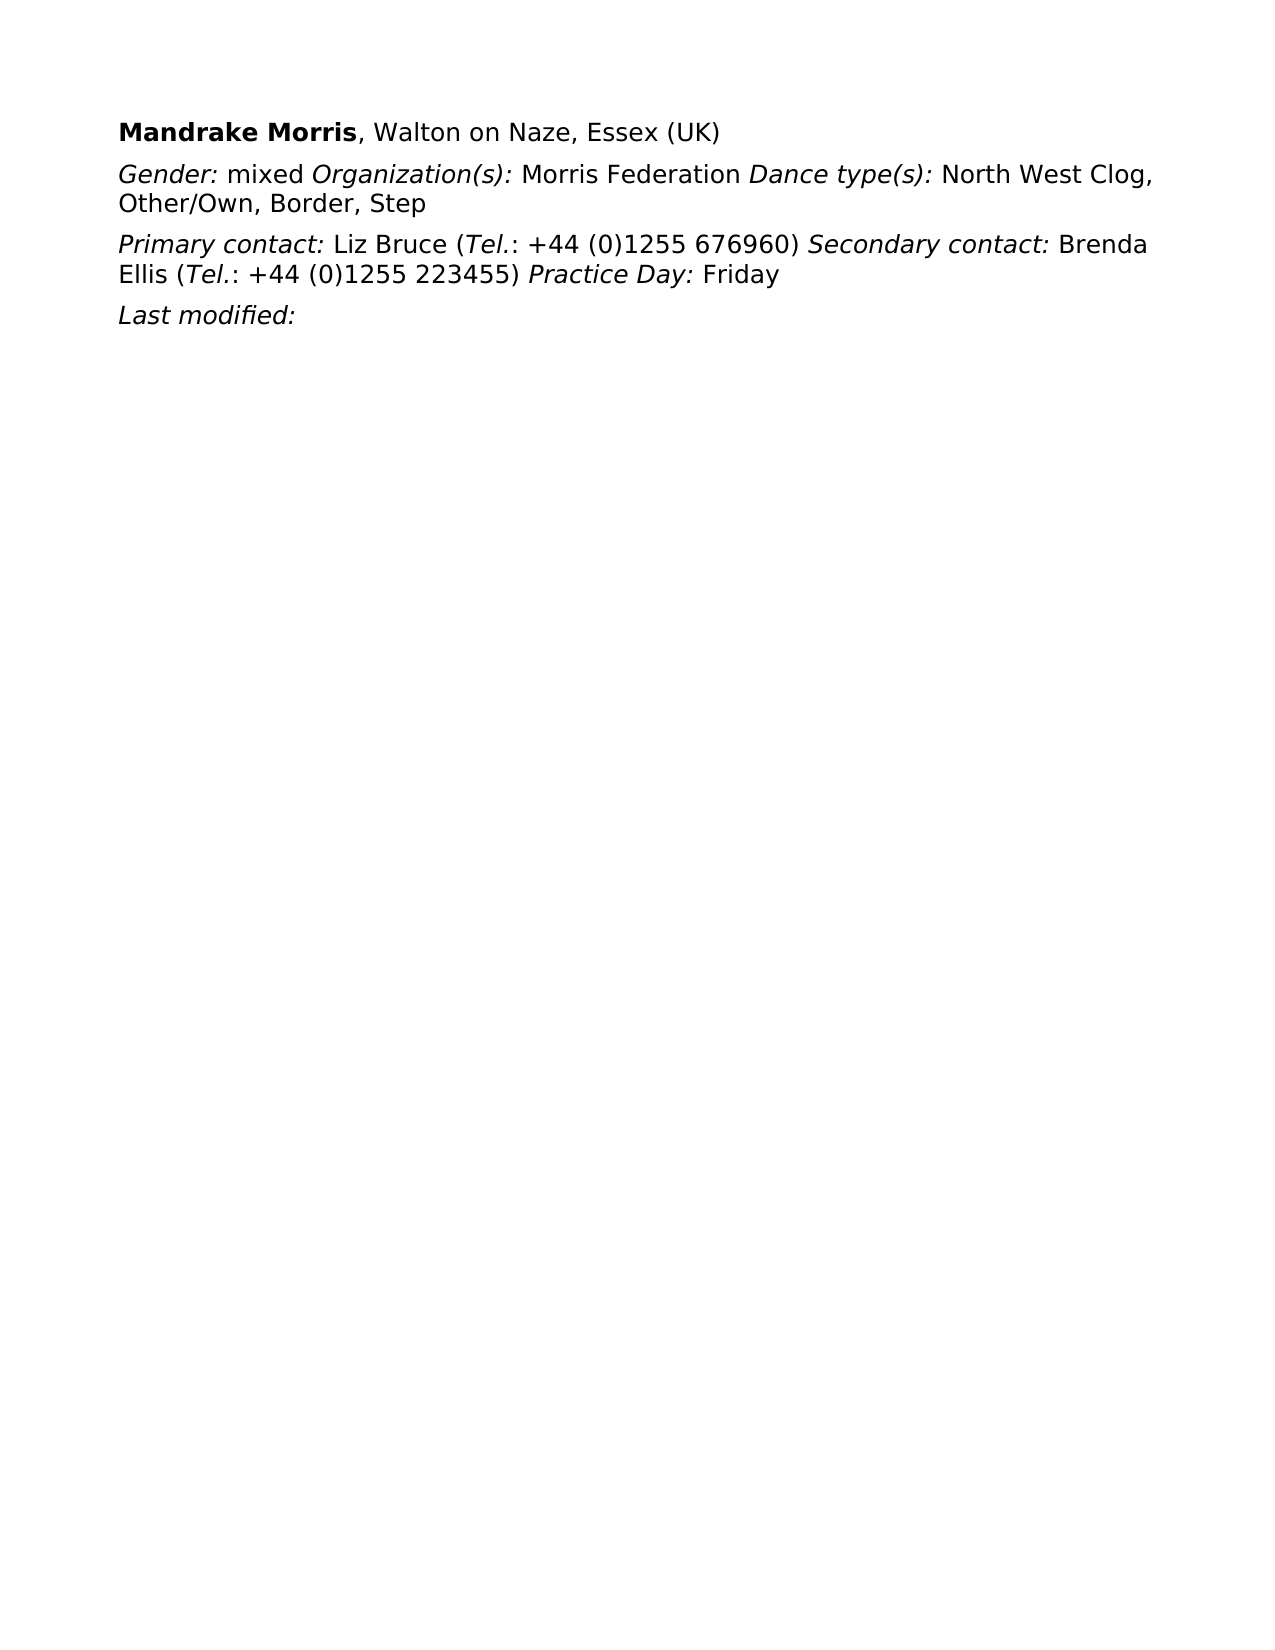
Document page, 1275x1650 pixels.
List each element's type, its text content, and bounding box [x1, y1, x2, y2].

text Gender: mixed Organization(s): Morris Federation Dance type(s): North West Clog, Other/Own, Border, Step [118, 160, 1157, 218]
text Primary contact: Liz Bruce (Tel.: +44 (0)1255 676960) Secondary contact: Brenda Ellis (Tel.: +44 (0)1255 223455) Practice Day: Friday [118, 231, 1157, 289]
text Last modified: [118, 301, 1157, 331]
text Mandrake Morris, Walton on Naze, Essex (UK) [118, 118, 1157, 147]
